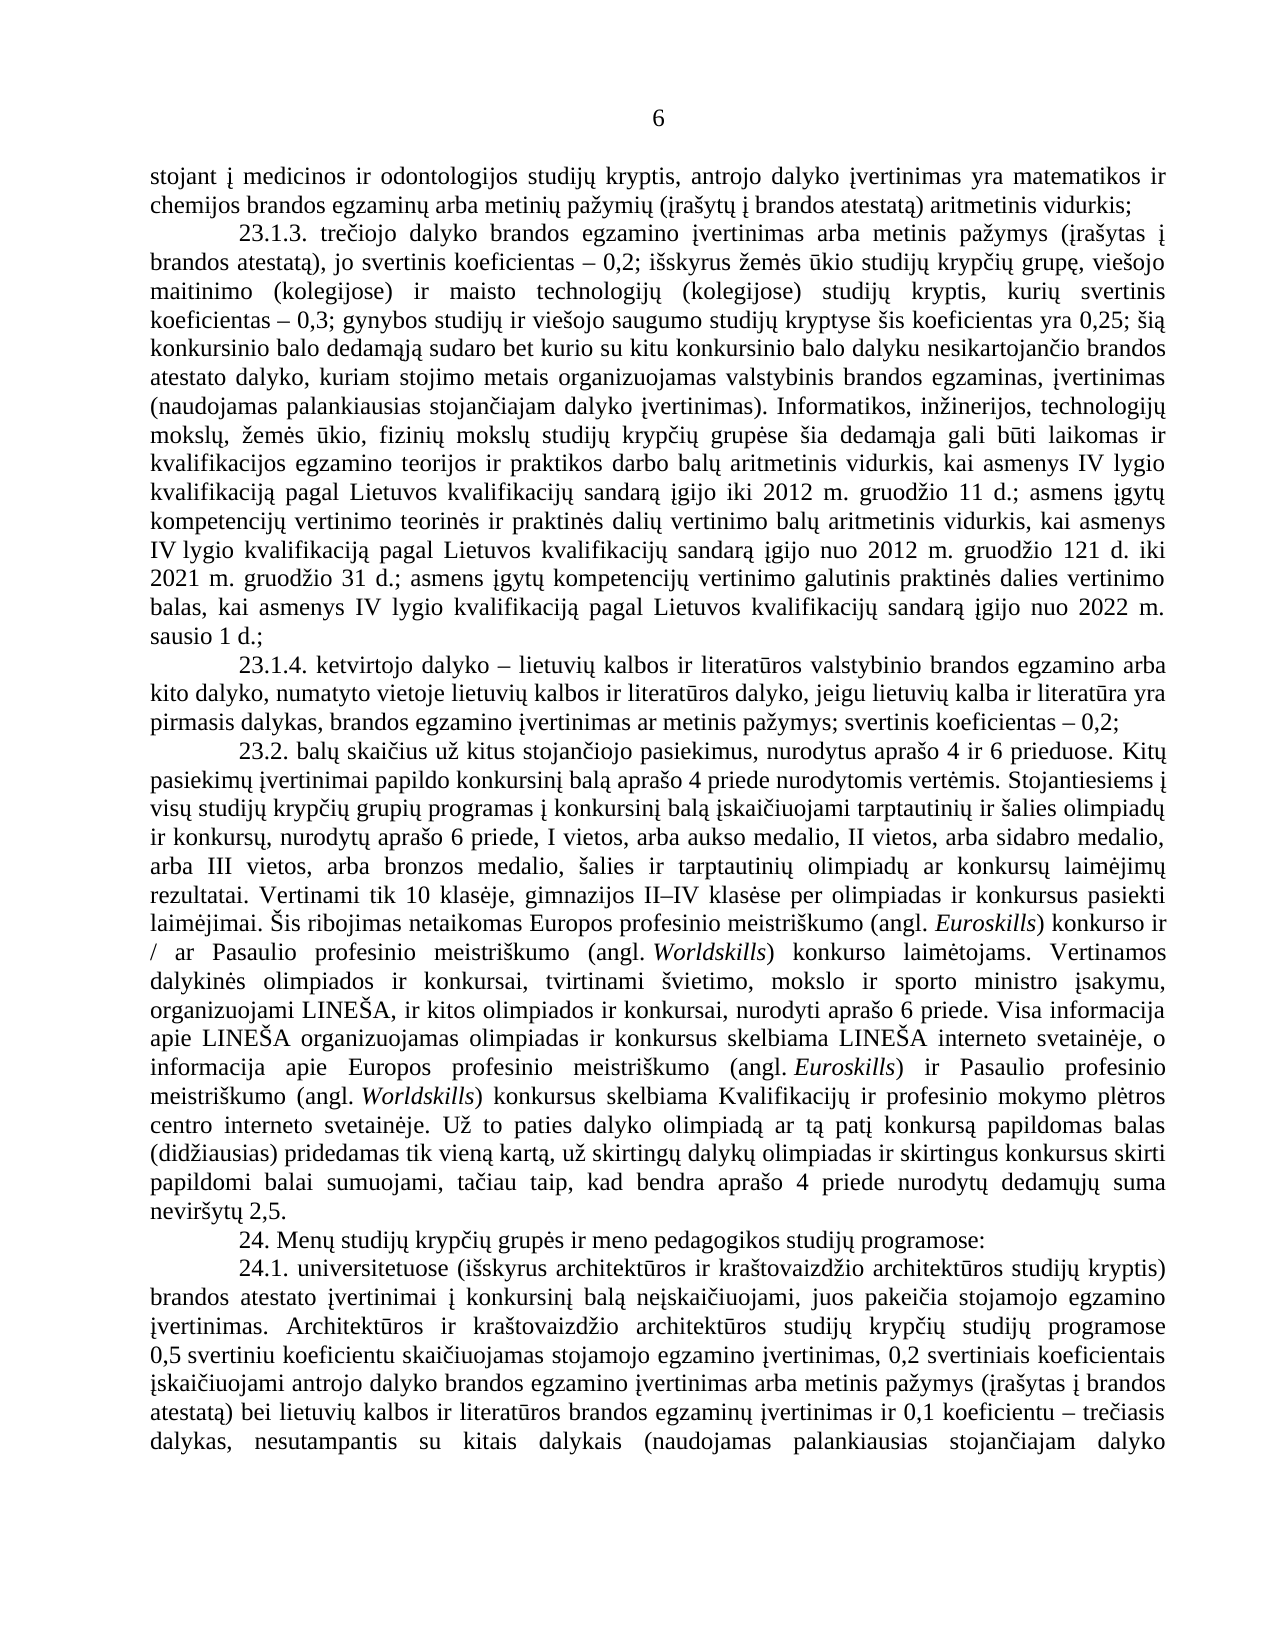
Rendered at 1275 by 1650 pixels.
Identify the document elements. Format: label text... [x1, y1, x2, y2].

text 23.1.4. ketvirtojo dalyko – lietuvių kalbos ir literatūros valstybinio brandos egzamino arba kito dalyko, numatyto vietoje lietuvių kalbos ir literatūros dalyko, jeigu lietuvių kalba ir literatūra yra pirmasis dalykas, brandos egzamino įvertinimas ar metinis pažymys; svertinis koeficientas – 0,2; [150, 650, 1167, 736]
text 23.1.3. trečiojo dalyko brandos egzamino įvertinimas arba metinis pažymys (įrašytas į brandos atestatą), jo svertinis koeficientas – 0,2; išskyrus žemės ūkio studijų krypčių grupę, viešojo maitinimo (kolegijose) ir maisto technologijų (kolegijose) studijų kryptis, kurių svertinis koeficientas – 0,3; gynybos studijų ir viešojo saugumo studijų kryptyse šis koeficientas yra 0,25; šią konkursinio balo dedamąją sudaro bet kurio su kitu konkursinio balo dalyku nesikartojančio brandos atestato dalyko, kuriam stojimo metais organizuojamas valstybinis brandos egzaminas, įvertinimas (naudojamas palankiausias stojančiajam dalyko įvertinimas). Informatikos, inžinerijos, technologijų mokslų, žemės ūkio, fizinių mokslų studijų krypčių grupėse šia dedamąja gali būti laikomas ir kvalifikacijos egzamino teorijos ir praktikos darbo balų aritmetinis vidurkis, kai asmenys IV lygio kvalifikaciją pagal Lietuvos kvalifikacijų sandarą įgijo iki 2012 m. gruodžio 11 d.; asmens įgytų kompetencijų vertinimo teorinės ir praktinės dalių vertinimo balų aritmetinis vidurkis, kai asmenys IV lygio kvalifikaciją pagal Lietuvos kvalifikacijų sandarą įgijo nuo 2012 m. gruodžio 121 d. iki 2021 m. gruodžio 31 d.; asmens įgytų kompetencijų vertinimo galutinis praktinės dalies vertinimo balas, kai asmenys IV lygio kvalifikaciją pagal Lietuvos kvalifikacijų sandarą įgijo nuo 2022 m. sausio 1 d.; [150, 218, 1167, 650]
text stojant į medicinos ir odontologijos studijų kryptis, antrojo dalyko įvertinimas yra matematikos ir chemijos brandos egzaminų arba metinių pažymių (įrašytų į brandos atestatą) aritmetinis vidurkis; [150, 161, 1167, 218]
text 24. Menų studijų krypčių grupės ir meno pedagogikos studijų programose: [150, 1225, 1167, 1253]
text 24.1. universitetuose (išskyrus architektūros ir kraštovaizdžio architektūros studijų kryptis) brandos atestato įvertinimai į konkursinį balą neįskaičiuojami, juos pakeičia stojamojo egzamino įvertinimas. Architektūros ir kraštovaizdžio architektūros studijų krypčių studijų programose 0,5 svertiniu koeficientu skaičiuojamas stojamojo egzamino įvertinimas, 0,2 svertiniais koeficientais įskaičiuojami antrojo dalyko brandos egzamino įvertinimas arba metinis pažymys (įrašytas į brandos atestatą) bei lietuvių kalbos ir literatūros brandos egzaminų įvertinimas ir 0,1 koeficientu – trečiasis dalykas, nesutampantis su kitais dalykais (naudojamas palankiausias stojančiajam dalyko [150, 1253, 1167, 1455]
text 23.2. balų skaičius už kitus stojančiojo pasiekimus, nurodytus aprašo 4 ir 6 prieduose. Kitų pasiekimų įvertinimai papildo konkursinį balą aprašo 4 priede nurodytomis vertėmis. Stojantiesiems į visų studijų krypčių grupių programas į konkursinį balą įskaičiuojami tarptautinių ir šalies olimpiadų ir konkursų, nurodytų aprašo 6 priede, I vietos, arba aukso medalio, II vietos, arba sidabro medalio, arba III vietos, arba bronzos medalio, šalies ir tarptautinių olimpiadų ar konkursų laimėjimų rezultatai. Vertinami tik 10 klasėje, gimnazijos II–IV klasėse per olimpiadas ir konkursus pasiekti laimėjimai. Šis ribojimas netaikomas Europos profesinio meistriškumo (angl. Euroskills) konkurso ir / ar Pasaulio profesinio meistriškumo (angl. Worldskills) konkurso laimėtojams. Vertinamos dalykinės olimpiados ir konkursai, tvirtinami švietimo, mokslo ir sporto ministro įsakymu, organizuojami LINEŠA, ir kitos olimpiados ir konkursai, nurodyti aprašo 6 priede. Visa informacija apie LINEŠA organizuojamas olimpiadas ir konkursus skelbiama LINEŠA interneto svetainėje, o informacija apie Europos profesinio meistriškumo (angl. Euroskills) ir Pasaulio profesinio meistriškumo (angl. Worldskills) konkursus skelbiama Kvalifikacijų ir profesinio mokymo plėtros centro interneto svetainėje. Už to paties dalyko olimpiadą ar tą patį konkursą papildomas balas (didžiausias) pridedamas tik vieną kartą, už skirtingų dalykų olimpiadas ir skirtingus konkursus skirti papildomi balai sumuojami, tačiau taip, kad bendra aprašo 4 priede nurodytų dedamųjų suma neviršytų 2,5. [150, 736, 1167, 1225]
